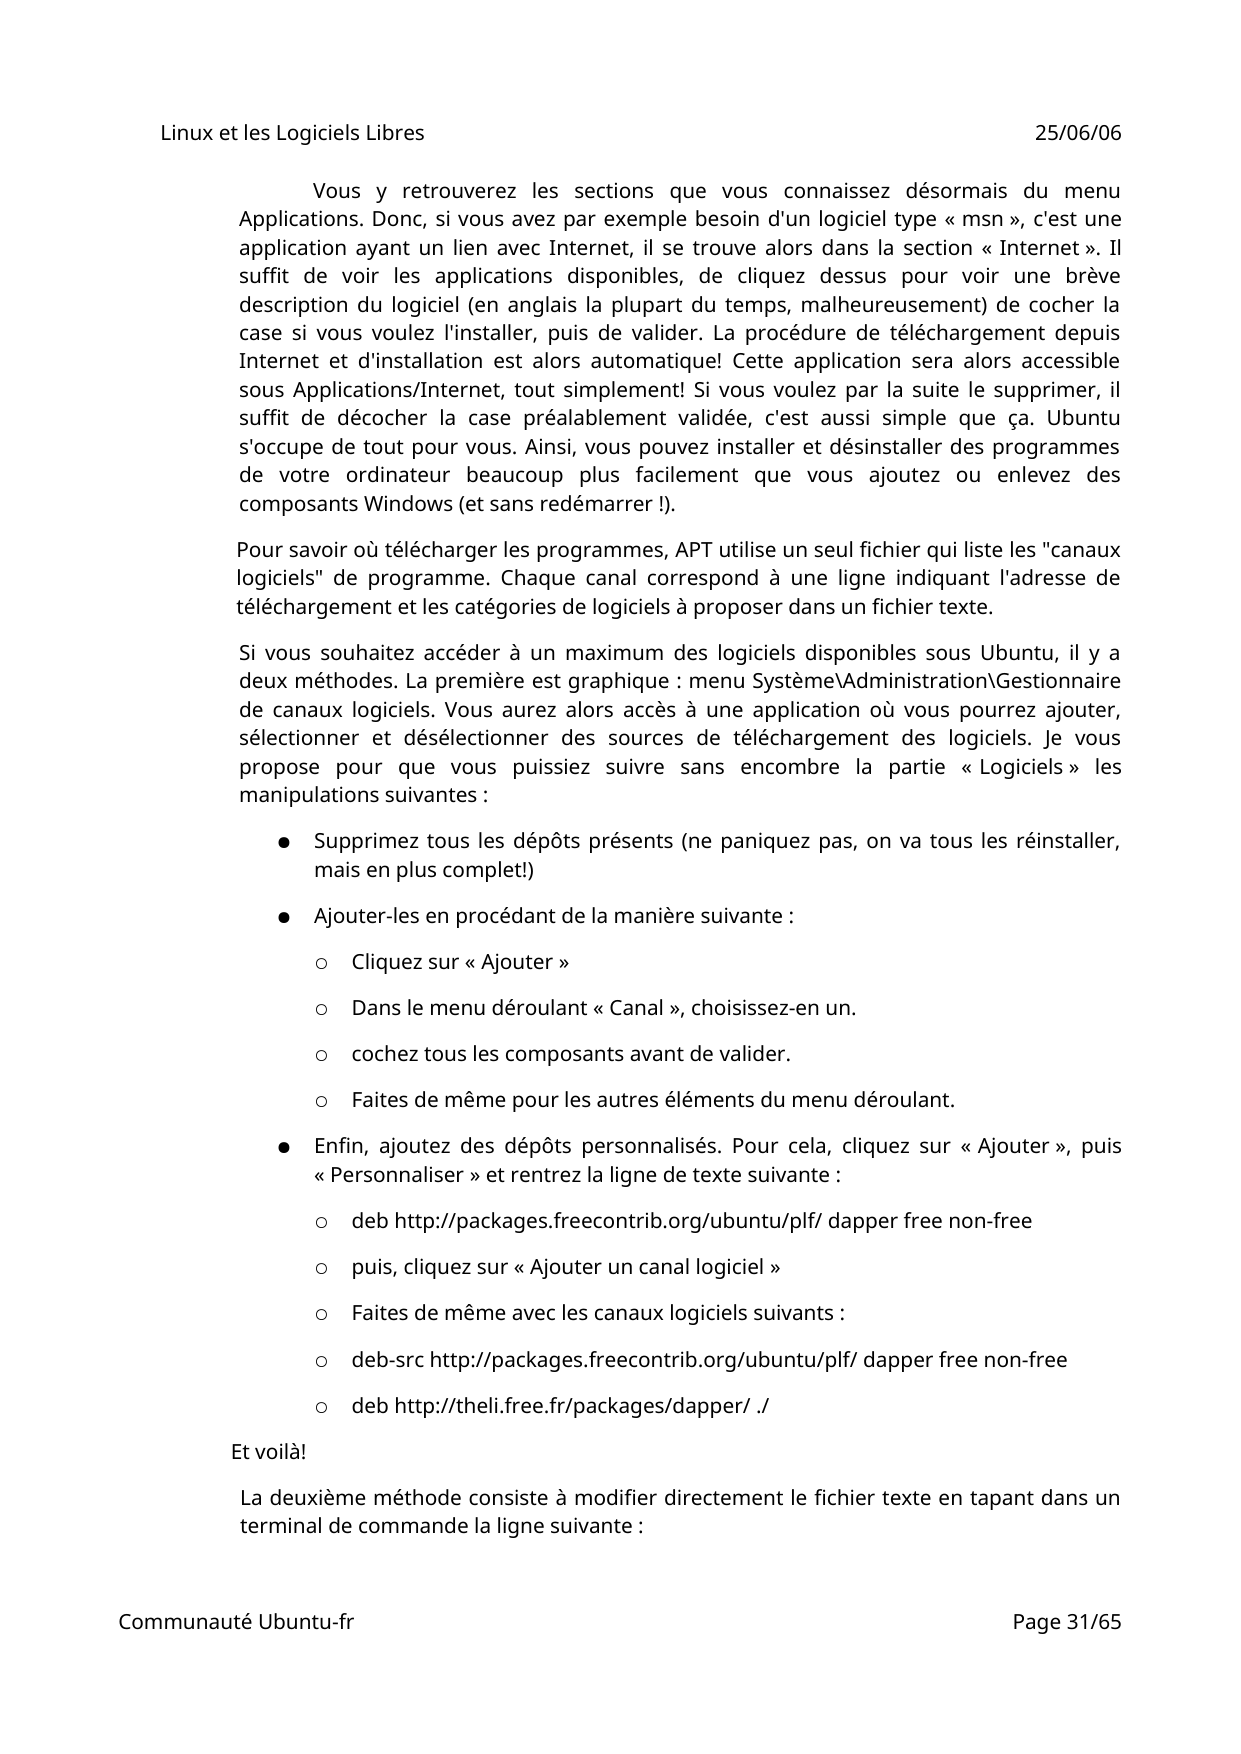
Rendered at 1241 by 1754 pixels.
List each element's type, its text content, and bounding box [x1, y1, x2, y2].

list Faites de même avec les canaux logiciels suivants : [314, 1298, 1122, 1327]
list Supprimez tous les dépôts présents (ne paniquez pas, on va tous les réinstaller, mais en plus complet!) [276, 826, 1122, 883]
list deb http://packages.freecontrib.org/ubuntu/plf/ dapper free non-free [314, 1206, 1122, 1235]
list Faites de même pour les autres éléments du menu déroulant. [314, 1086, 1122, 1114]
list deb-src http://packages.freecontrib.org/ubuntu/plf/ dapper free non-free [314, 1345, 1122, 1373]
list Enfin, ajoutez des dépôts personnalisés. Pour cela, cliquez sur « Ajouter », puis « Personnaliser » et rentrez la ligne de texte suivante : [276, 1132, 1122, 1188]
list Dans le menu déroulant « Canal », choisissez-en un. [314, 993, 1122, 1022]
text Si vous souhaitez accéder à un maximum des logiciels disponibles sous Ubuntu, il y a deux méthodes. La première est graphique : menu Système\Administration\Gestionnaire de canaux logiciels. Vous aurez alors accès à une application où vous pourrez ajouter, sélectionner et désélectionner des sources de téléchargement des logiciels. Je vous propose pour que vous puissiez suivre sans encombre la partie « Logiciels » les manipulations suivantes : [239, 638, 1122, 809]
list deb http://theli.free.fr/packages/dapper/ ./ [314, 1391, 1122, 1419]
list Et voilà! [193, 1437, 1122, 1465]
list Ajouter-les en procédant de la manière suivante : [276, 901, 1122, 929]
list Cliquez sur « Ajouter » [314, 947, 1122, 976]
text Pour savoir où télécharger les programmes, APT utilise un seul fichier qui liste les "canaux logiciels" de programme. Chaque canal correspond à une ligne indiquant l'adresse de téléchargement et les catégories de logiciels à proposer dans un fichier texte. [236, 535, 1122, 620]
text La deuxième méthode consiste à modifier directement le fichier texte en tapant dans un terminal de commande la ligne suivante : [240, 1483, 1122, 1540]
list puis, cliquez sur « Ajouter un canal logiciel » [314, 1252, 1122, 1281]
text Vous y retrouverez les sections que vous connaissez désormais du menu Applications. Donc, si vous avez par exemple besoin d'un logiciel type « msn », c'est une application ayant un lien avec Internet, il se trouve alors dans la section « Internet ». Il suffit de voir les applications disponibles, de cliquez dessus pour voir une brève description du logiciel (en anglais la plupart du temps, malheureusement) de cocher la case si vous voulez l'installer, puis de valider. La procédure de téléchargement depuis Internet et d'installation est alors automatique! Cette application sera alors accessible sous Applications/Internet, tout simplement! Si vous voulez par la suite le supprimer, il suffit de décocher la case préalablement validée, c'est aussi simple que ça. Ubuntu s'occupe de tout pour vous. Ainsi, vous pouvez installer et désinstaller des programmes de votre ordinateur beaucoup plus facilement que vous ajoutez ou enlevez des composants Windows (et sans redémarrer !). [239, 176, 1122, 517]
list cochez tous les composants avant de valider. [314, 1039, 1122, 1068]
